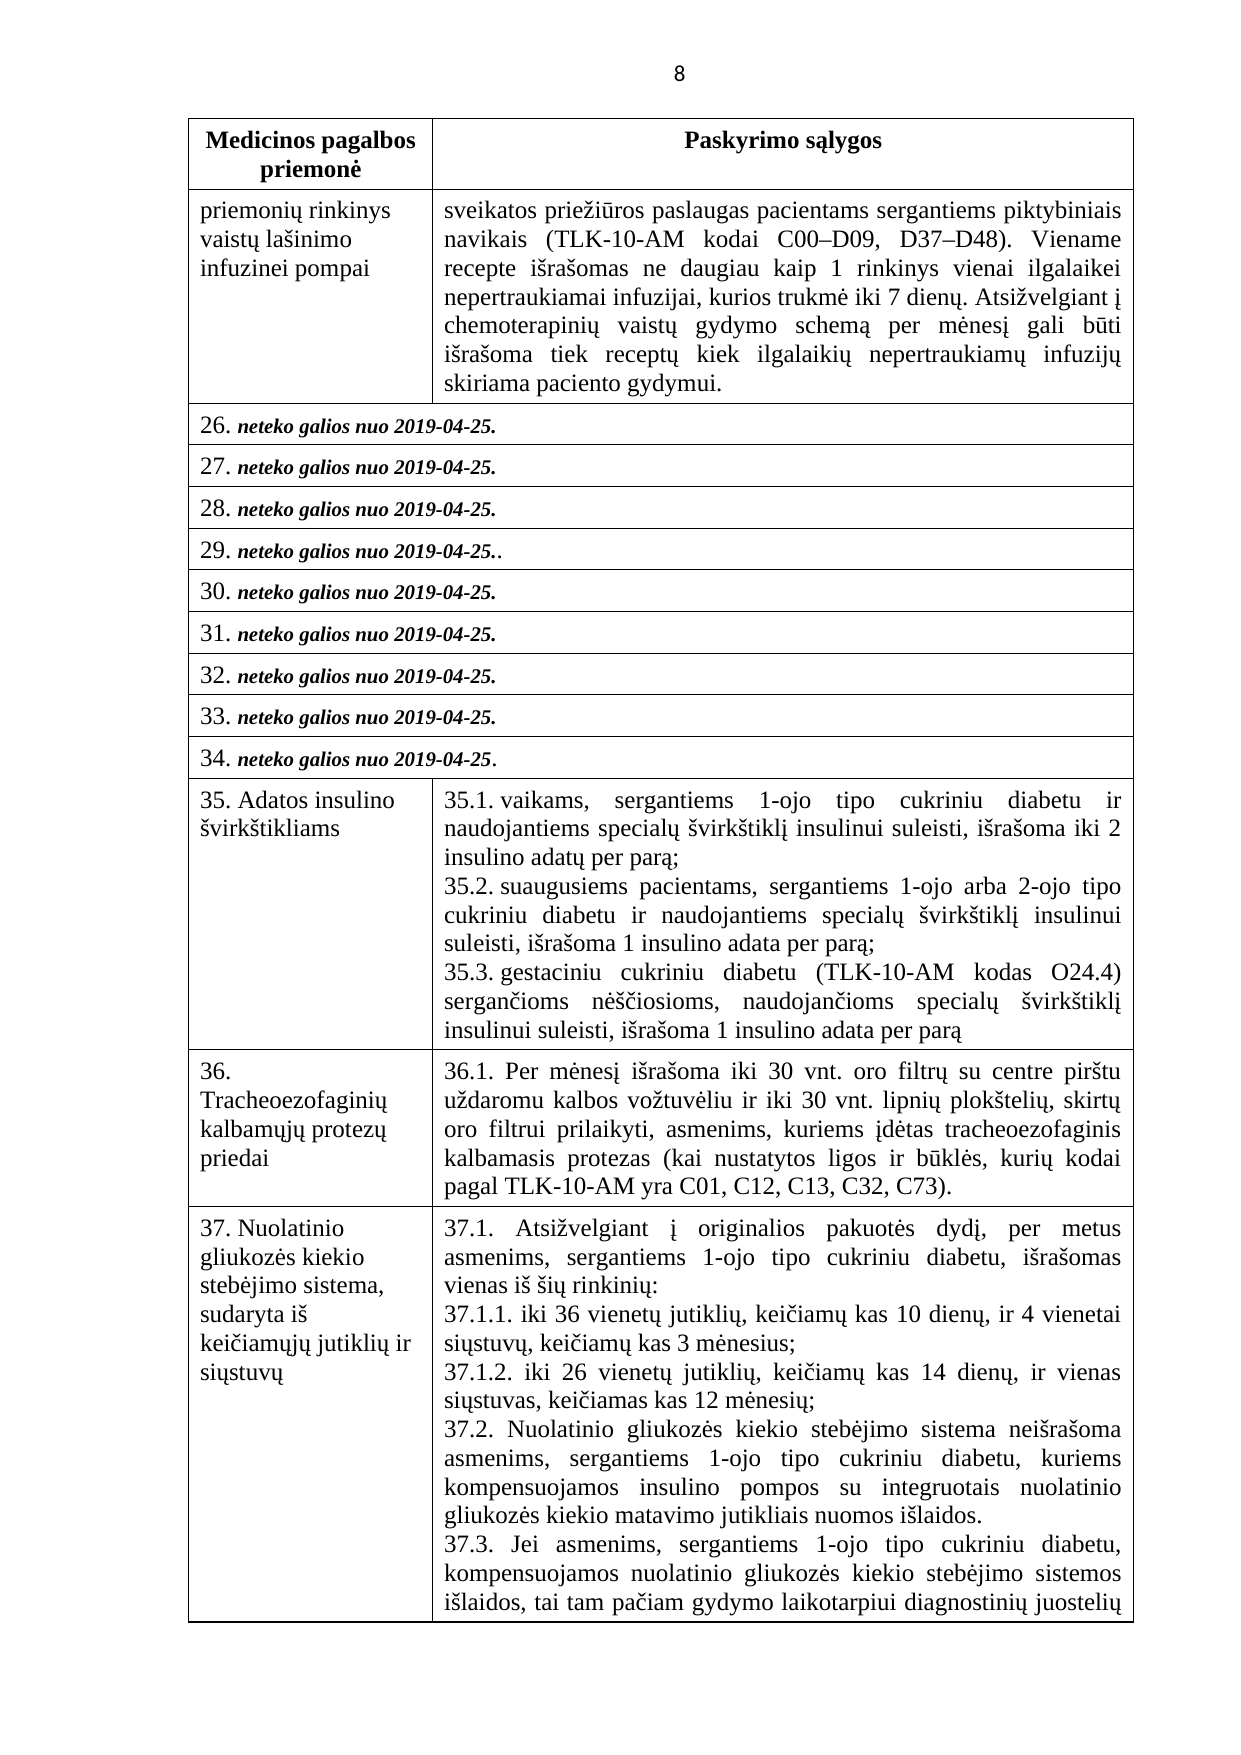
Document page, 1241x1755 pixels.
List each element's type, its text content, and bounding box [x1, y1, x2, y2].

table_cell 32. neteko galios nuo 2019-04-25. [189, 654, 1133, 694]
table_cell 35. Adatos insulino švirkštikliams [189, 779, 432, 1049]
table_header Paskyrimo sąlygos [433, 119, 1133, 188]
table_cell 37.1. Atsižvelgiant į originalios pakuotės dydį, per metus asmenims, sergantiems 1-ojo tipo cukriniu diabetu, išrašomas vienas iš šių rinkinių: 37.1.1. iki 36 vienetų jutiklių, keičiamų kas 10 dienų, ir 4 vienetai siųstuvų, keičiamų kas 3 mėnesius; 37.1.2. iki 26 vienetų jutiklių, keičiamų kas 14 dienų, ir vienas siųstuvas, keičiamas kas 12 mėnesių; 37.2. Nuolatinio gliukozės kiekio stebėjimo sistema neišrašoma asmenims, sergantiems 1-ojo tipo cukriniu diabetu, kuriems kompensuojamos insulino pompos su integruotais nuolatinio gliukozės kiekio matavimo jutikliais nuomos išlaidos. 37.3. Jei asmenims, sergantiems 1-ojo tipo cukriniu diabetu, kompensuojamos nuolatinio gliukozės kiekio stebėjimo sistemos išlaidos, tai tam pačiam gydymo laikotarpiui diagnostinių juostelių [433, 1207, 1133, 1621]
table_cell sveikatos priežiūros paslaugas pacientams sergantiems piktybiniais navikais (TLK-10-AM kodai C00–D09, D37–D48). Viename recepte išrašomas ne daugiau kaip 1 rinkinys vienai ilgalaikei nepertraukiamai infuzijai, kurios trukmė iki 7 dienų. Atsižvelgiant į chemoterapinių vaistų gydymo schemą per mėnesį gali būti išrašoma tiek receptų kiek ilgalaikių nepertraukiamų infuzijų skiriama paciento gydymui. [433, 190, 1133, 403]
table_cell 34. neteko galios nuo 2019-04-25. [189, 737, 1133, 778]
table_cell 26. neteko galios nuo 2019-04-25. [189, 404, 1133, 444]
table_header Medicinos pagalbos priemonė [189, 119, 432, 188]
table_cell 36. Tracheoezofaginių kalbamųjų protezų priedai [189, 1050, 432, 1206]
table_cell 37. Nuolatinio gliukozės kiekio stebėjimo sistema, sudaryta iš keičiamųjų jutiklių ir siųstuvų [189, 1207, 432, 1621]
table_cell 30. neteko galios nuo 2019-04-25. [189, 570, 1133, 611]
table_cell 35.1. vaikams, sergantiems 1-ojo tipo cukriniu diabetu ir naudojantiems specialų švirkštiklį insulinui suleisti, išrašoma iki 2 insulino adatų per parą; 35.2. suaugusiems pacientams, sergantiems 1-ojo arba 2-ojo tipo cukriniu diabetu ir naudojantiems specialų švirkštiklį insulinui suleisti, išrašoma 1 insulino adata per parą; 35.3. gestaciniu cukriniu diabetu (TLK-10-AM kodas O24.4) sergančioms nėščiosioms, naudojančioms specialų švirkštiklį insulinui suleisti, išrašoma 1 insulino adata per parą [433, 779, 1133, 1049]
table_cell 33. neteko galios nuo 2019-04-25. [189, 695, 1133, 736]
table_cell 36.1. Per mėnesį išrašoma iki 30 vnt. oro filtrų su centre pirštu uždaromu kalbos vožtuvėliu ir iki 30 vnt. lipnių plokštelių, skirtų oro filtrui prilaikyti, asmenims, kuriems įdėtas tracheoezofaginis kalbamasis protezas (kai nustatytos ligos ir būklės, kurių kodai pagal TLK-10-AM yra C01, C12, C13, C32, C73). [433, 1050, 1133, 1206]
table_cell 28. neteko galios nuo 2019-04-25. [189, 487, 1133, 528]
table_cell 27. neteko galios nuo 2019-04-25. [189, 445, 1133, 486]
table_cell 31. neteko galios nuo 2019-04-25. [189, 612, 1133, 653]
table_cell priemonių rinkinys vaistų lašinimo infuzinei pompai [189, 190, 432, 403]
table_cell 29. neteko galios nuo 2019-04-25.. [189, 529, 1133, 569]
